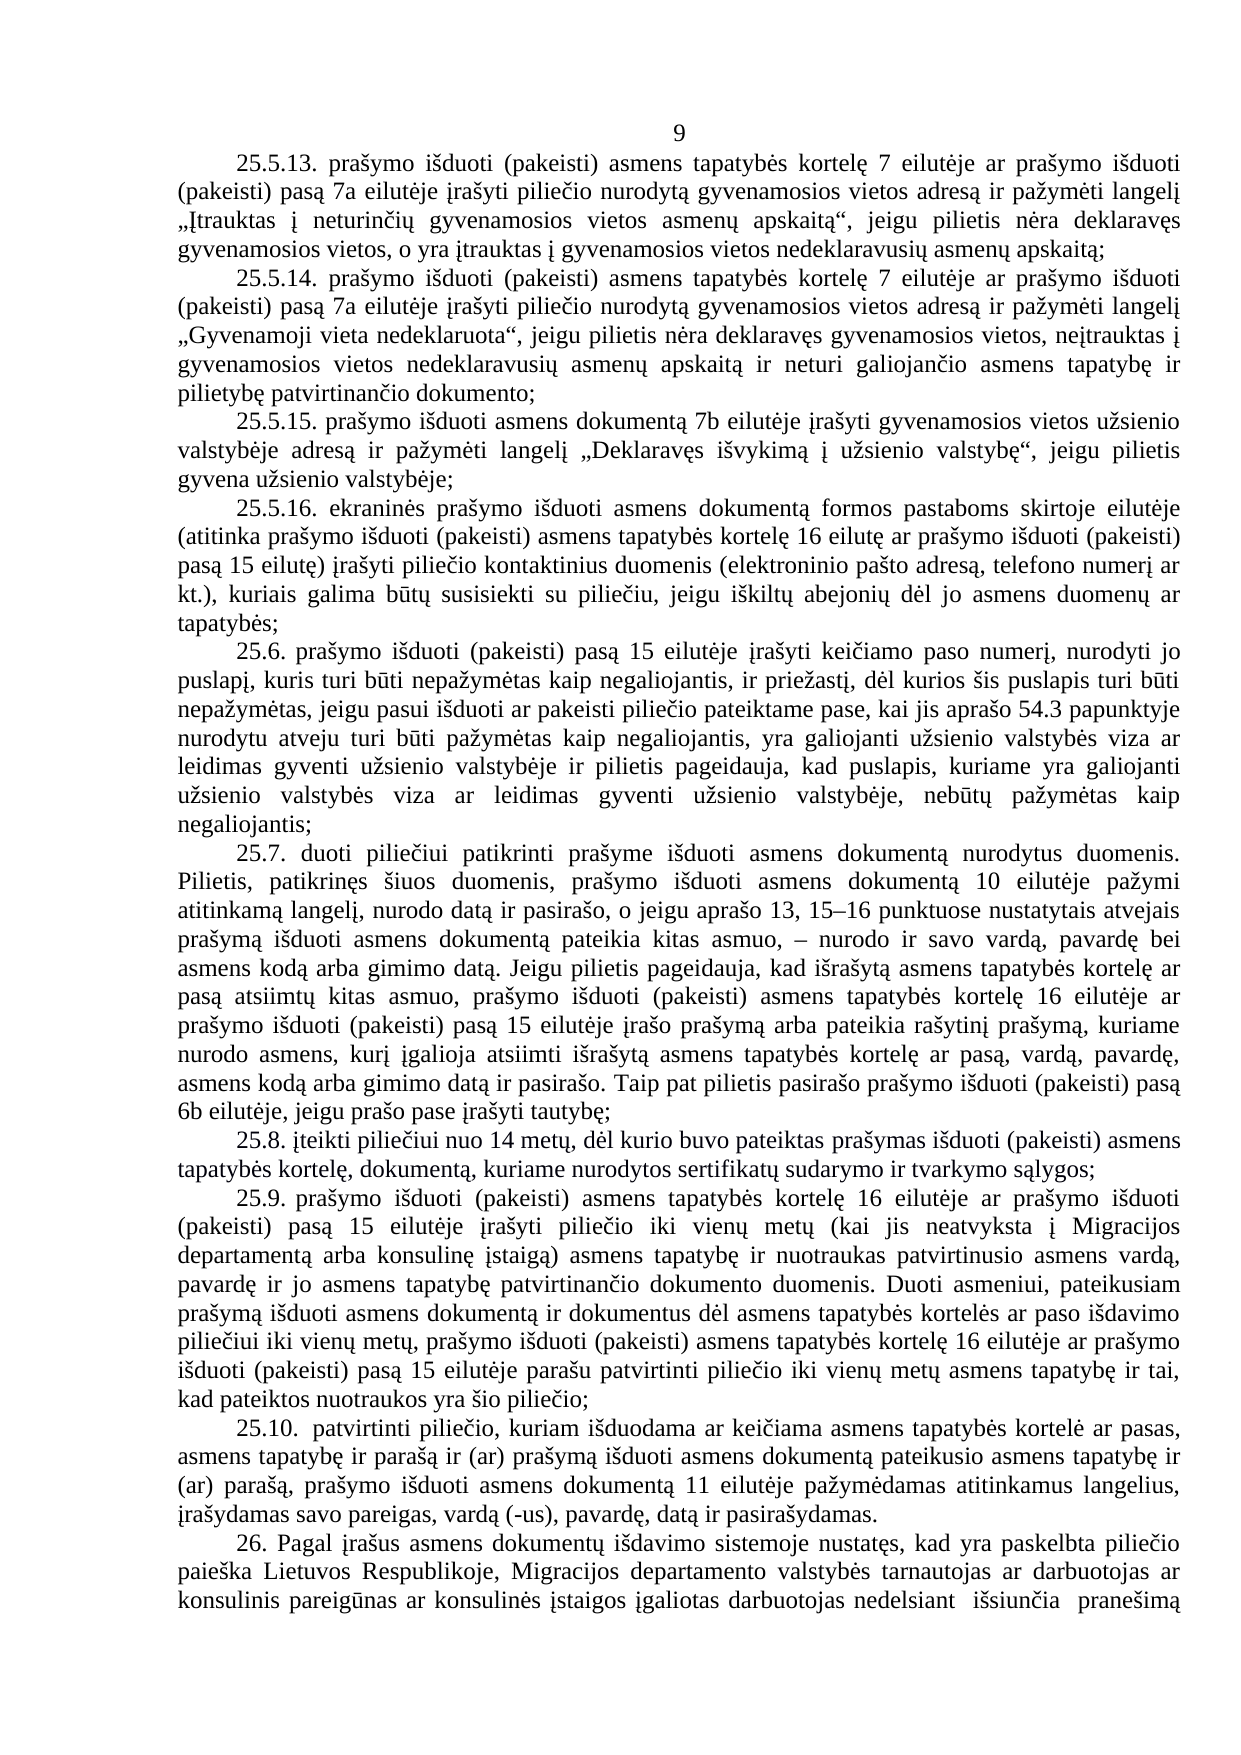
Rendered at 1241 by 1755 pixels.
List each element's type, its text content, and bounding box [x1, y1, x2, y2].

text 25.5.16. ekraninės prašymo išduoti asmens dokumentą formos pastaboms skirtoje eilutėje (atitinka prašymo išduoti (pakeisti) asmens tapatybės kortelę 16 eilutę ar prašymo išduoti (pakeisti) pasą 15 eilutę) įrašyti piliečio kontaktinius duomenis (elektroninio pašto adresą, telefono numerį ar kt.), kuriais galima būtų susisiekti su piliečiu, jeigu iškiltų abejonių dėl jo asmens duomenų ar tapatybės; [177, 493, 1181, 636]
text 25.6. prašymo išduoti (pakeisti) pasą 15 eilutėje įrašyti keičiamo paso numerį, nurodyti jo puslapį, kuris turi būti nepažymėtas kaip negaliojantis, ir priežastį, dėl kurios šis puslapis turi būti nepažymėtas, jeigu pasui išduoti ar pakeisti piliečio pateiktame pase, kai jis aprašo 54.3 papunktyje nurodytu atveju turi būti pažymėtas kaip negaliojantis, yra galiojanti užsienio valstybės viza ar leidimas gyventi užsienio valstybėje ir pilietis pageidauja, kad puslapis, kuriame yra galiojanti užsienio valstybės viza ar leidimas gyventi užsienio valstybėje, nebūtų pažymėtas kaip negaliojantis; [177, 636, 1181, 838]
text 25.9. prašymo išduoti (pakeisti) asmens tapatybės kortelę 16 eilutėje ar prašymo išduoti (pakeisti) pasą 15 eilutėje įrašyti piliečio iki vienų metų (kai jis neatvyksta į Migracijos departamentą arba konsulinę įstaigą) asmens tapatybę ir nuotraukas patvirtinusio asmens vardą, pavardę ir jo asmens tapatybę patvirtinančio dokumento duomenis. Duoti asmeniui, pateikusiam prašymą išduoti asmens dokumentą ir dokumentus dėl asmens tapatybės kortelės ar paso išdavimo piliečiui iki vienų metų, prašymo išduoti (pakeisti) asmens tapatybės kortelę 16 eilutėje ar prašymo išduoti (pakeisti) pasą 15 eilutėje parašu patvirtinti piliečio iki vienų metų asmens tapatybę ir tai, kad pateiktos nuotraukos yra šio piliečio; [177, 1183, 1181, 1413]
text 25.7. duoti piliečiui patikrinti prašyme išduoti asmens dokumentą nurodytus duomenis. Pilietis, patikrinęs šiuos duomenis, prašymo išduoti asmens dokumentą 10 eilutėje pažymi atitinkamą langelį, nurodo datą ir pasirašo, o jeigu aprašo 13, 15–16 punktuose nustatytais atvejais prašymą išduoti asmens dokumentą pateikia kitas asmuo, – nurodo ir savo vardą, pavardę bei asmens kodą arba gimimo datą. Jeigu pilietis pageidauja, kad išrašytą asmens tapatybės kortelę ar pasą atsiimtų kitas asmuo, prašymo išduoti (pakeisti) asmens tapatybės kortelę 16 eilutėje ar prašymo išduoti (pakeisti) pasą 15 eilutėje įrašo prašymą arba pateikia rašytinį prašymą, kuriame nurodo asmens, kurį įgalioja atsiimti išrašytą asmens tapatybės kortelę ar pasą, vardą, pavardę, asmens kodą arba gimimo datą ir pasirašo. Taip pat pilietis pasirašo prašymo išduoti (pakeisti) pasą 6b eilutėje, jeigu prašo pase įrašyti tautybę; [177, 838, 1181, 1125]
text 25.5.14. prašymo išduoti (pakeisti) asmens tapatybės kortelę 7 eilutėje ar prašymo išduoti (pakeisti) pasą 7a eilutėje įrašyti piliečio nurodytą gyvenamosios vietos adresą ir pažymėti langelį „Gyvenamoji vieta nedeklaruota“, jeigu pilietis nėra deklaravęs gyvenamosios vietos, neįtrauktas į gyvenamosios vietos nedeklaravusių asmenų apskaitą ir neturi galiojančio asmens tapatybę ir pilietybę patvirtinančio dokumento; [177, 263, 1181, 406]
text 25.5.13. prašymo išduoti (pakeisti) asmens tapatybės kortelę 7 eilutėje ar prašymo išduoti (pakeisti) pasą 7a eilutėje įrašyti piliečio nurodytą gyvenamosios vietos adresą ir pažymėti langelį „Įtrauktas į neturinčių gyvenamosios vietos asmenų apskaitą“, jeigu pilietis nėra deklaravęs gyvenamosios vietos, o yra įtrauktas į gyvenamosios vietos nedeklaravusių asmenų apskaitą; [177, 148, 1181, 263]
text 25.5.15. prašymo išduoti asmens dokumentą 7b eilutėje įrašyti gyvenamosios vietos užsienio valstybėje adresą ir pažymėti langelį „Deklaravęs išvykimą į užsienio valstybę“, jeigu pilietis gyvena užsienio valstybėje; [177, 406, 1181, 493]
text 25.8. įteikti piliečiui nuo 14 metų, dėl kurio buvo pateiktas prašymas išduoti (pakeisti) asmens tapatybės kortelę, dokumentą, kuriame nurodytos sertifikatų sudarymo ir tvarkymo sąlygos; [177, 1125, 1181, 1183]
text 25.10. patvirtinti piliečio, kuriam išduodama ar keičiama asmens tapatybės kortelė ar pasas, asmens tapatybę ir parašą ir (ar) prašymą išduoti asmens dokumentą pateikusio asmens tapatybę ir (ar) parašą, prašymo išduoti asmens dokumentą 11 eilutėje pažymėdamas atitinkamus langelius, įrašydamas savo pareigas, vardą (-us), pavardę, datą ir pasirašydamas. [177, 1413, 1181, 1528]
text 26. Pagal įrašus asmens dokumentų išdavimo sistemoje nustatęs, kad yra paskelbta piliečio paieška Lietuvos Respublikoje, Migracijos departamento valstybės tarnautojas ar darbuotojas ar konsulinis pareigūnas ar konsulinės įstaigos įgaliotas darbuotojas nedelsiant išsiunčia pranešimą [177, 1528, 1181, 1614]
